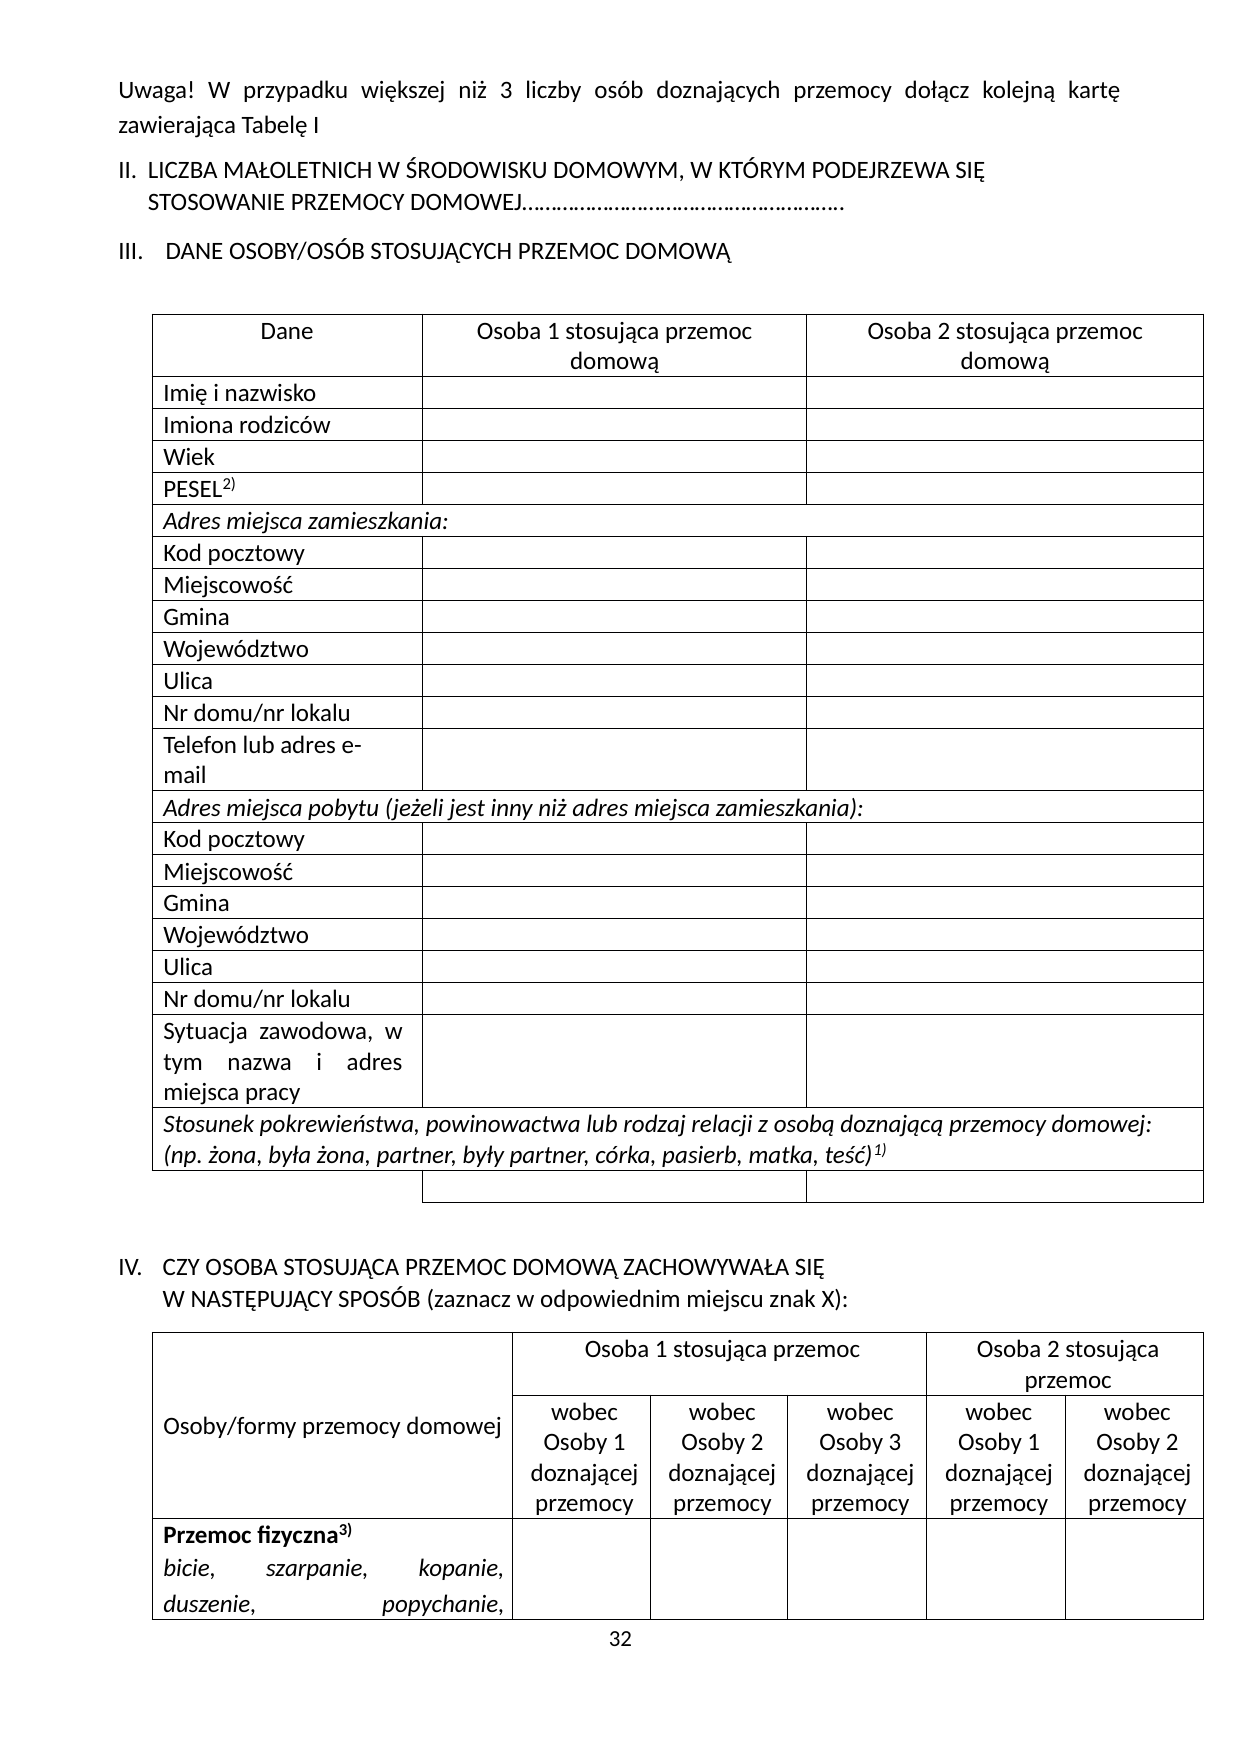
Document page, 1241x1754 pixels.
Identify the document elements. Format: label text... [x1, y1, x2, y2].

table_header Osoby/formy przemocy domowej [153, 1333, 512, 1518]
table_cell [807, 697, 1203, 728]
text Uwaga! W przypadku większej niż 3 liczby osób doznających przemocy dołącz kolejną kartę zawierająca Tabelę I [118, 74, 1122, 139]
table_cell [423, 665, 806, 696]
table_cell Gmina [153, 887, 422, 918]
table_cell [1066, 1519, 1203, 1619]
table_cell [807, 823, 1203, 854]
table_cell Adres miejsca zamieszkania: [153, 505, 1203, 536]
table_cell [423, 697, 806, 728]
table_cell [807, 601, 1203, 632]
table_cell [423, 569, 806, 600]
table_cell [423, 473, 806, 504]
table_cell Sytuacja zawodowa, w tym nazwa i adres miejsca pracy [153, 1015, 422, 1107]
table_cell [807, 537, 1203, 568]
table_cell [423, 1171, 806, 1202]
table_cell [423, 537, 806, 568]
table_cell [807, 855, 1203, 886]
table_cell [807, 633, 1203, 664]
table_cell [807, 983, 1203, 1014]
table_cell [423, 983, 806, 1014]
table_cell [807, 377, 1203, 408]
table_cell wobec Osoby 2 doznającej przemocy [1066, 1396, 1203, 1518]
table_cell Miejscowość [153, 855, 422, 886]
table_cell wobec Osoby 2 doznającej przemocy [651, 1396, 787, 1518]
table_cell [423, 601, 806, 632]
table_cell [423, 919, 806, 950]
table_cell [423, 633, 806, 664]
table_cell Imię i nazwisko [153, 377, 422, 408]
table_cell [807, 951, 1203, 982]
table_cell Przemoc fizyczna3) bicie, szarpanie, kopanie, duszenie, popychanie, [153, 1519, 512, 1619]
table_cell [807, 569, 1203, 600]
list LICZBA MAŁOLETNICH W ŚRODOWISKU DOMOWYM, W KTÓRYM PODEJRZEWA SIĘ STOSOWANIE PRZEMOCY DOMOWEJ……………………………………………….. [118, 154, 1122, 217]
list CZY OSOBA STOSUJĄCA PRZEMOC DOMOWĄ ZACHOWYWAŁA SIĘ W NASTĘPUJĄCY SPOSÓB (zaznacz w odpowiednim miejscu znak X): [118, 1251, 1122, 1314]
table_cell Miejscowość [153, 569, 422, 600]
table_cell Imiona rodziców [153, 409, 422, 440]
table_cell wobec Osoby 1 doznającej przemocy [513, 1396, 650, 1518]
table_cell [807, 473, 1203, 504]
table_cell [152, 1171, 422, 1202]
table_cell Województwo [153, 633, 422, 664]
table_cell [807, 1171, 1203, 1202]
table_cell Wiek [153, 441, 422, 472]
table_cell [423, 951, 806, 982]
table_cell [807, 887, 1203, 918]
table_cell Ulica [153, 665, 422, 696]
table_cell PESEL2) [153, 473, 422, 504]
table_cell [423, 729, 806, 790]
table_cell [807, 919, 1203, 950]
table_cell [807, 1015, 1203, 1107]
table_cell Telefon lub adres e-mail [153, 729, 422, 790]
table_cell [513, 1519, 650, 1619]
table_cell Województwo [153, 919, 422, 950]
table_cell [423, 409, 806, 440]
table_cell [807, 409, 1203, 440]
list DANE OSOBY/OSÓB STOSUJĄCYCH PRZEMOC DOMOWĄ [118, 235, 1122, 265]
table_cell [423, 441, 806, 472]
table_cell [807, 665, 1203, 696]
table_header Osoba 2 stosująca przemoc [927, 1333, 1203, 1394]
table_header Dane [153, 315, 422, 376]
table_cell [423, 887, 806, 918]
table_cell Nr domu/nr lokalu [153, 697, 422, 728]
table_cell [788, 1519, 926, 1619]
table_cell [807, 729, 1203, 790]
table_cell [423, 855, 806, 886]
table_cell Adres miejsca pobytu (jeżeli jest inny niż adres miejsca zamieszkania): [153, 791, 1203, 822]
table_cell [651, 1519, 787, 1619]
table_cell Gmina [153, 601, 422, 632]
table_cell [423, 823, 806, 854]
table_cell [807, 441, 1203, 472]
table_cell Stosunek pokrewieństwa, powinowactwa lub rodzaj relacji z osobą doznającą przemocy domowej: (np. żona, była żona, partner, były partner, córka, pasierb, matka, teść)1) [153, 1108, 1203, 1169]
table_cell wobec Osoby 3 doznającej przemocy [788, 1396, 926, 1518]
table_cell Nr domu/nr lokalu [153, 983, 422, 1014]
table_header Osoba 2 stosująca przemoc domową [807, 315, 1203, 376]
table_cell wobec Osoby 1 doznającej przemocy [927, 1396, 1065, 1518]
table_cell Kod pocztowy [153, 823, 422, 854]
table_cell [927, 1519, 1065, 1619]
table_header Osoba 1 stosująca przemoc [513, 1333, 926, 1394]
table_cell [423, 377, 806, 408]
table_cell [423, 1015, 806, 1107]
table_header Osoba 1 stosująca przemoc domową [423, 315, 806, 376]
table_cell Kod pocztowy [153, 537, 422, 568]
table_cell Ulica [153, 951, 422, 982]
